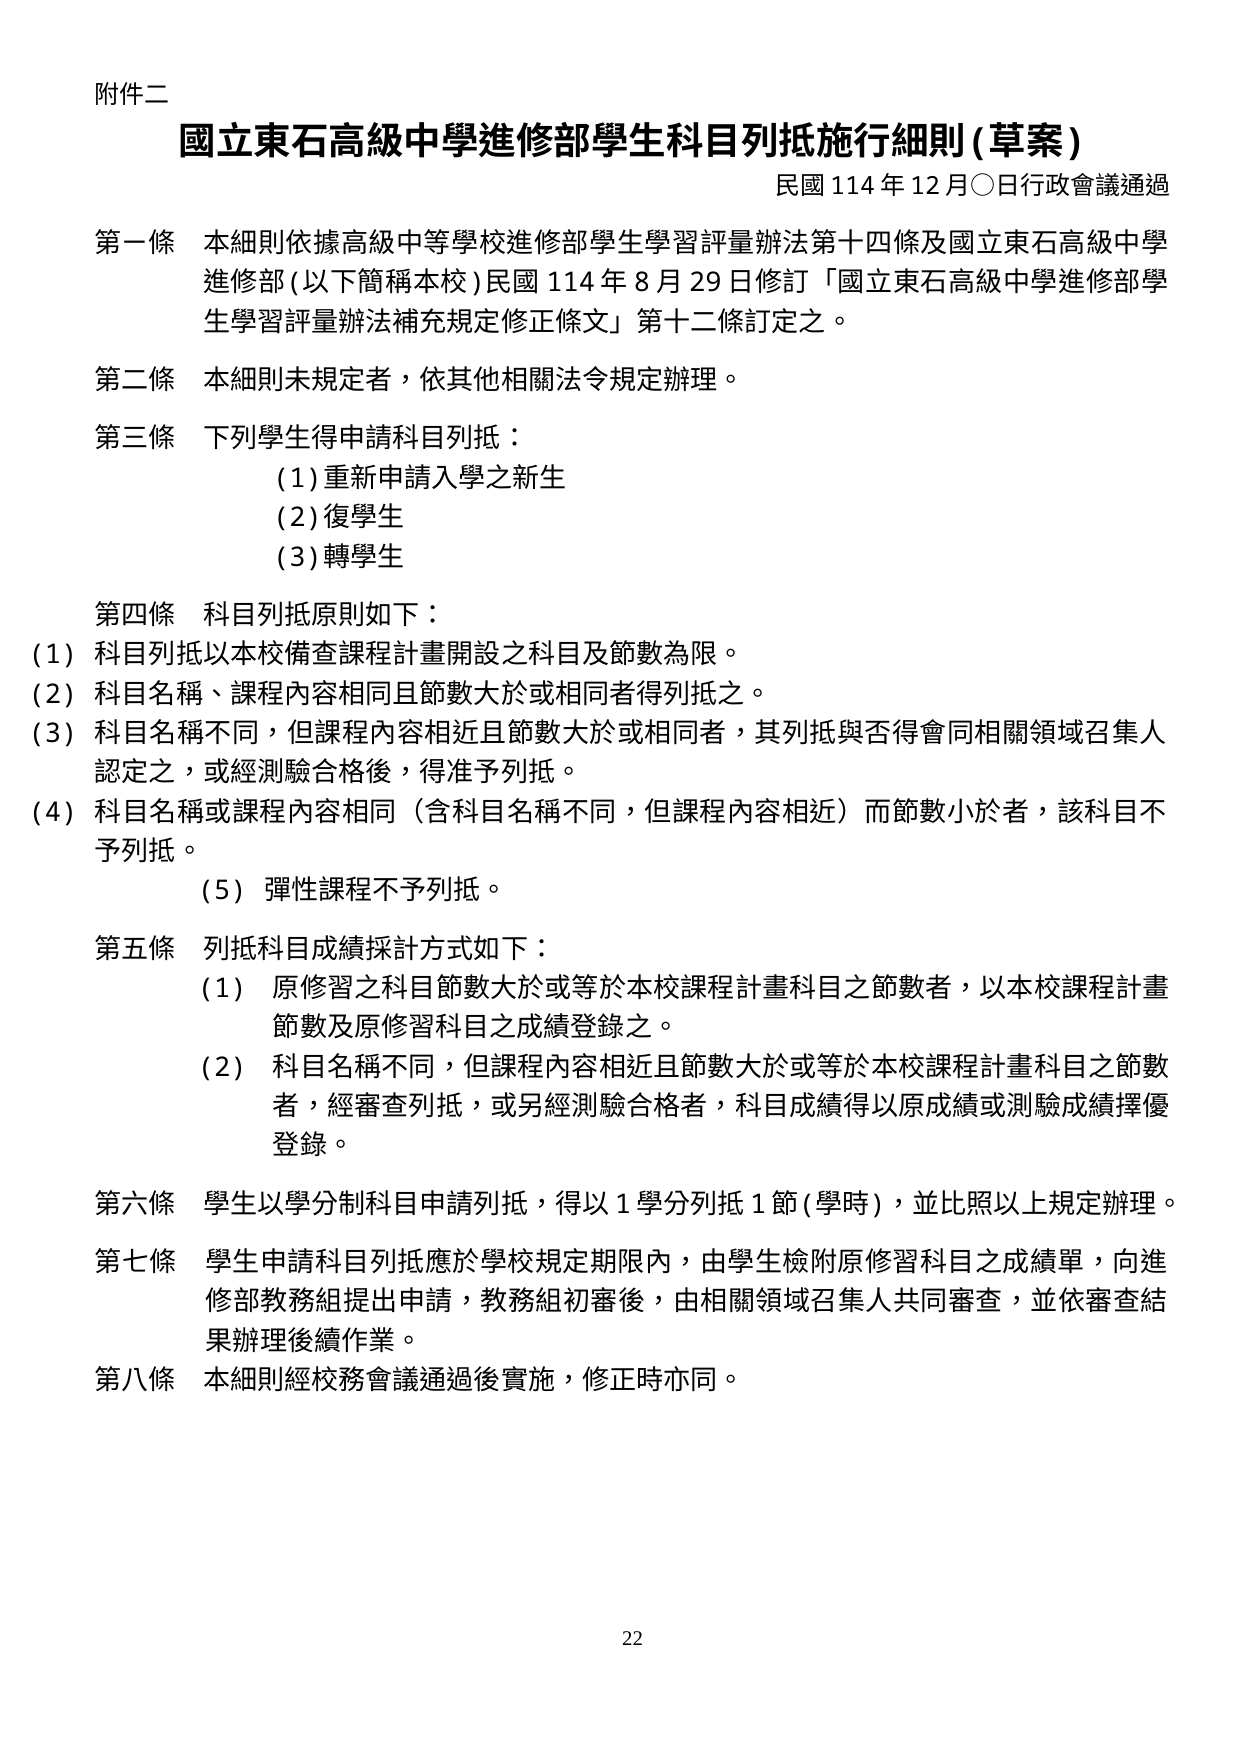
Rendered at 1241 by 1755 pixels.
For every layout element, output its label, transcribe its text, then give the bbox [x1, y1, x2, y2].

list 原修習之科目節數大於或等於本校課程計畫科目之節數者，以本校課程計畫節數及原修習科目之成績登錄之。 [198, 966, 1170, 1044]
list 科目列抵以本校備查課程計畫開設之科目及節數為限。 [28, 632, 1170, 672]
text 第六條 學生以學分制科目申請列抵，得以1學分列抵1節(學時)，並比照以上規定辦理。 [94, 1182, 1170, 1221]
text 附件二 [94, 75, 1170, 111]
text 第二條 本細則未規定者，依其他相關法令規定辦理。 [94, 358, 1170, 397]
list 科目名稱不同，但課程內容相近且節數大於或相同者，其列抵與否得會同相關領域召集人認定之，或經測驗合格後，得准予列抵。 [28, 711, 1170, 789]
list 轉學生 [273, 534, 1170, 574]
list 科目名稱或課程內容相同（含科目名稱不同，但課程內容相近）而節數小於者，該科目不予列抵。 [28, 789, 1170, 868]
text 第ㄧ條 本細則依據高級中等學校進修部學生學習評量辦法第十四條及國立東石高級中學進修部(以下簡稱本校)民國114年8月29日修訂「國立東石高級中學進修部學生學習評量辦法補充規定修正條文」第十二條訂定之。 [94, 221, 1170, 339]
text 國立東石高級中學進修部學生科目列抵施行細則(草案) [94, 111, 1170, 166]
list 科目名稱、課程內容相同且節數大於或相同者得列抵之。 [28, 672, 1170, 711]
list 復學生 [273, 495, 1170, 534]
list 彈性課程不予列抵。 [198, 868, 1170, 908]
text 第四條 科目列抵原則如下： [94, 593, 1170, 632]
text 第五條 列抵科目成績採計方式如下： [94, 927, 1170, 966]
list 科目名稱不同，但課程內容相近且節數大於或等於本校課程計畫科目之節數者，經審查列抵，或另經測驗合格者，科目成績得以原成績或測驗成績擇優登錄。 [198, 1044, 1170, 1162]
text 第三條 下列學生得申請科目列抵： [94, 416, 1170, 456]
text 第八條 本細則經校務會議通過後實施，修正時亦同。 [94, 1358, 1170, 1397]
text 第七條 學生申請科目列抵應於學校規定期限內，由學生檢附原修習科目之成績單，向進修部教務組提出申請，教務組初審後，由相關領域召集人共同審查，並依審查結果辦理後續作業。 [94, 1240, 1170, 1358]
list 重新申請入學之新生 [273, 456, 1170, 495]
text 民國114年12月○日行政會議通過 [94, 166, 1170, 202]
